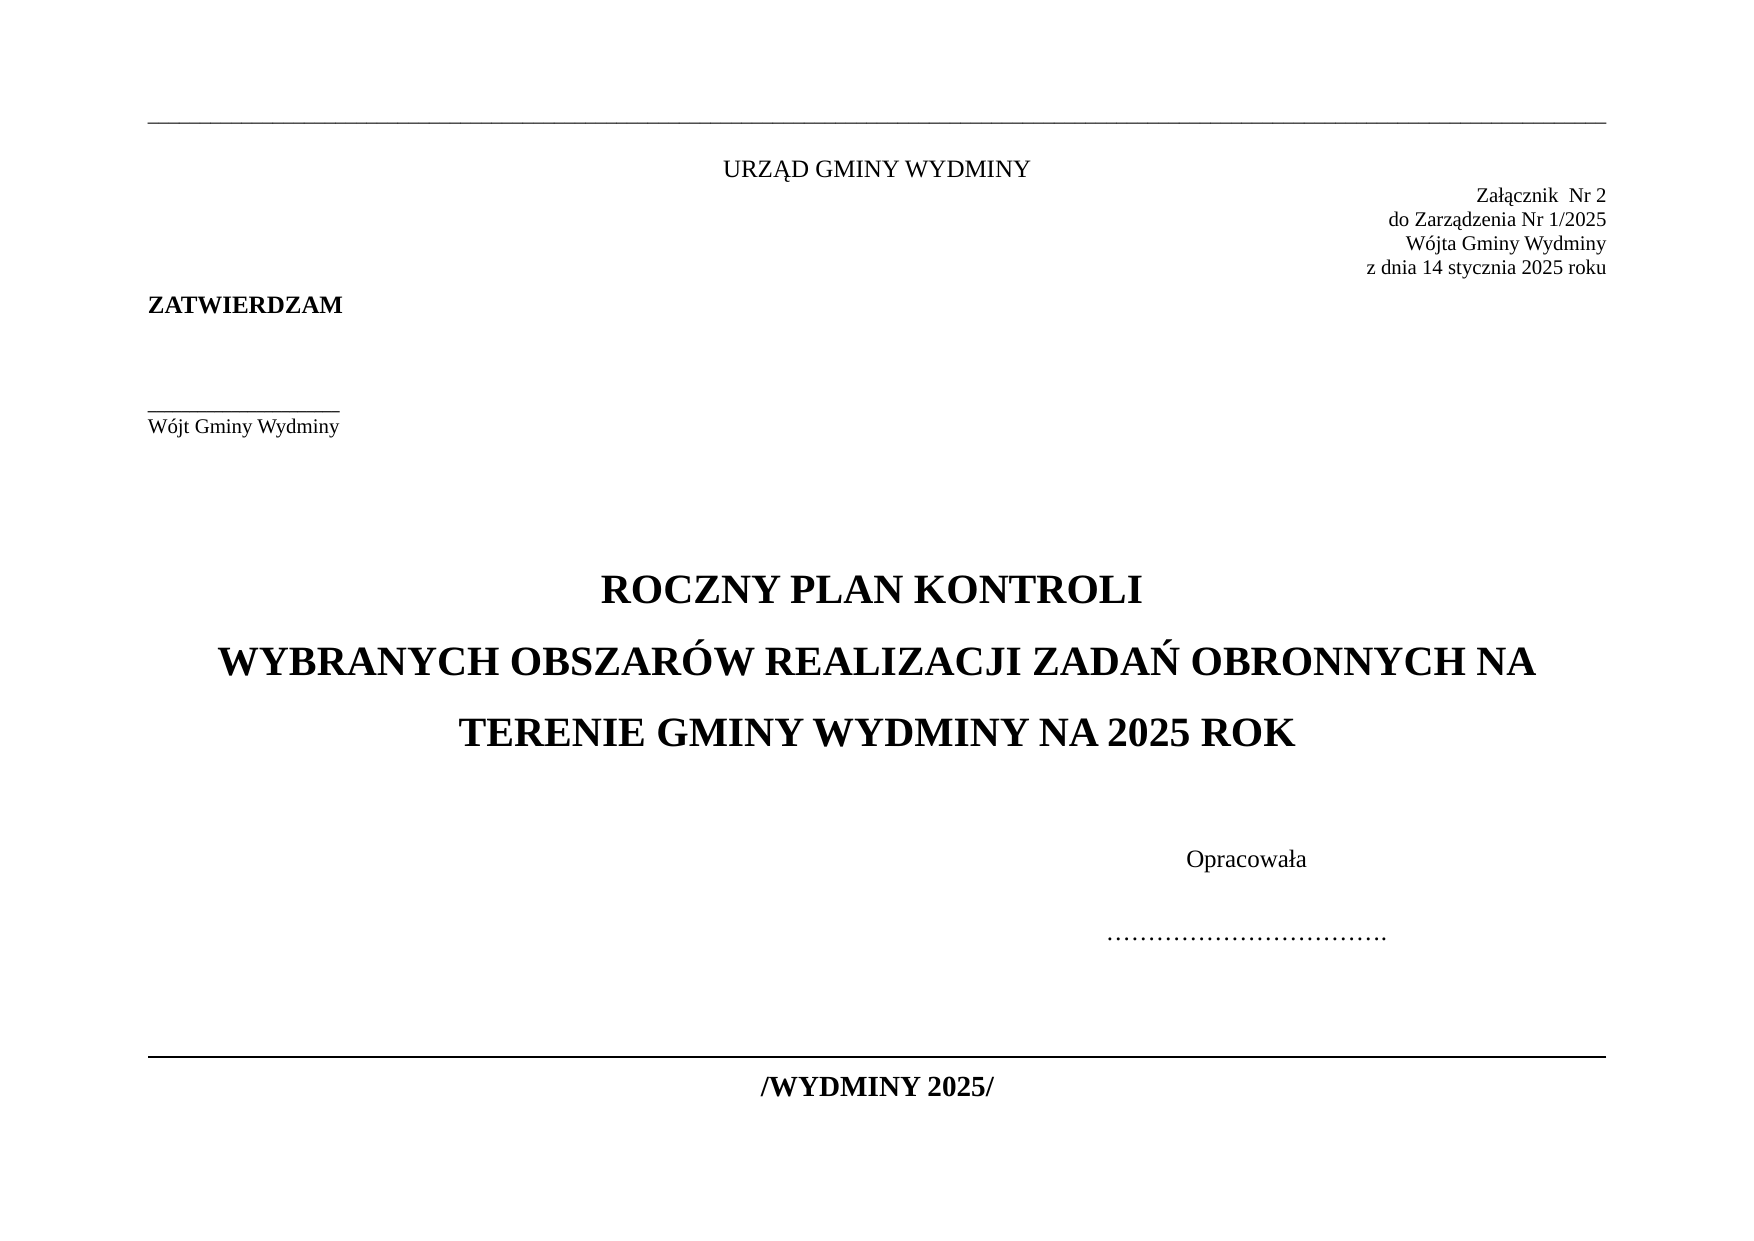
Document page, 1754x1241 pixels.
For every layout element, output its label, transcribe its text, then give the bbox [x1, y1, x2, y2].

text Opracowała [148, 844, 1606, 872]
text Wójta Gminy Wydminy [1106, 231, 1606, 255]
text do Zarządzenia Nr 1/2025 [1106, 207, 1606, 231]
text ……………………………. [148, 917, 1606, 946]
text Załącznik Nr 2 [148, 183, 1606, 207]
text ____________________________________________________________________________________________________________________________________________ [148, 102, 1606, 123]
text URZĄD GMINY WYDMINY [148, 154, 1606, 183]
text Wójt Gminy Wydminy [148, 414, 1606, 438]
subtitle ZATWIERDZAM [148, 290, 1606, 318]
text ROCZNY PLAN KONTROLI WYBRANYCH OBSZARÓW REALIZACJI ZADAŃ OBRONNYCH NA TERENIE GMINY WYDMINY NA 2025 ROK [148, 564, 1606, 756]
text z dnia 14 stycznia 2025 roku [1106, 255, 1606, 279]
text /WYDMINY 2025/ [148, 1069, 1606, 1102]
text _______________________ [148, 395, 1606, 414]
